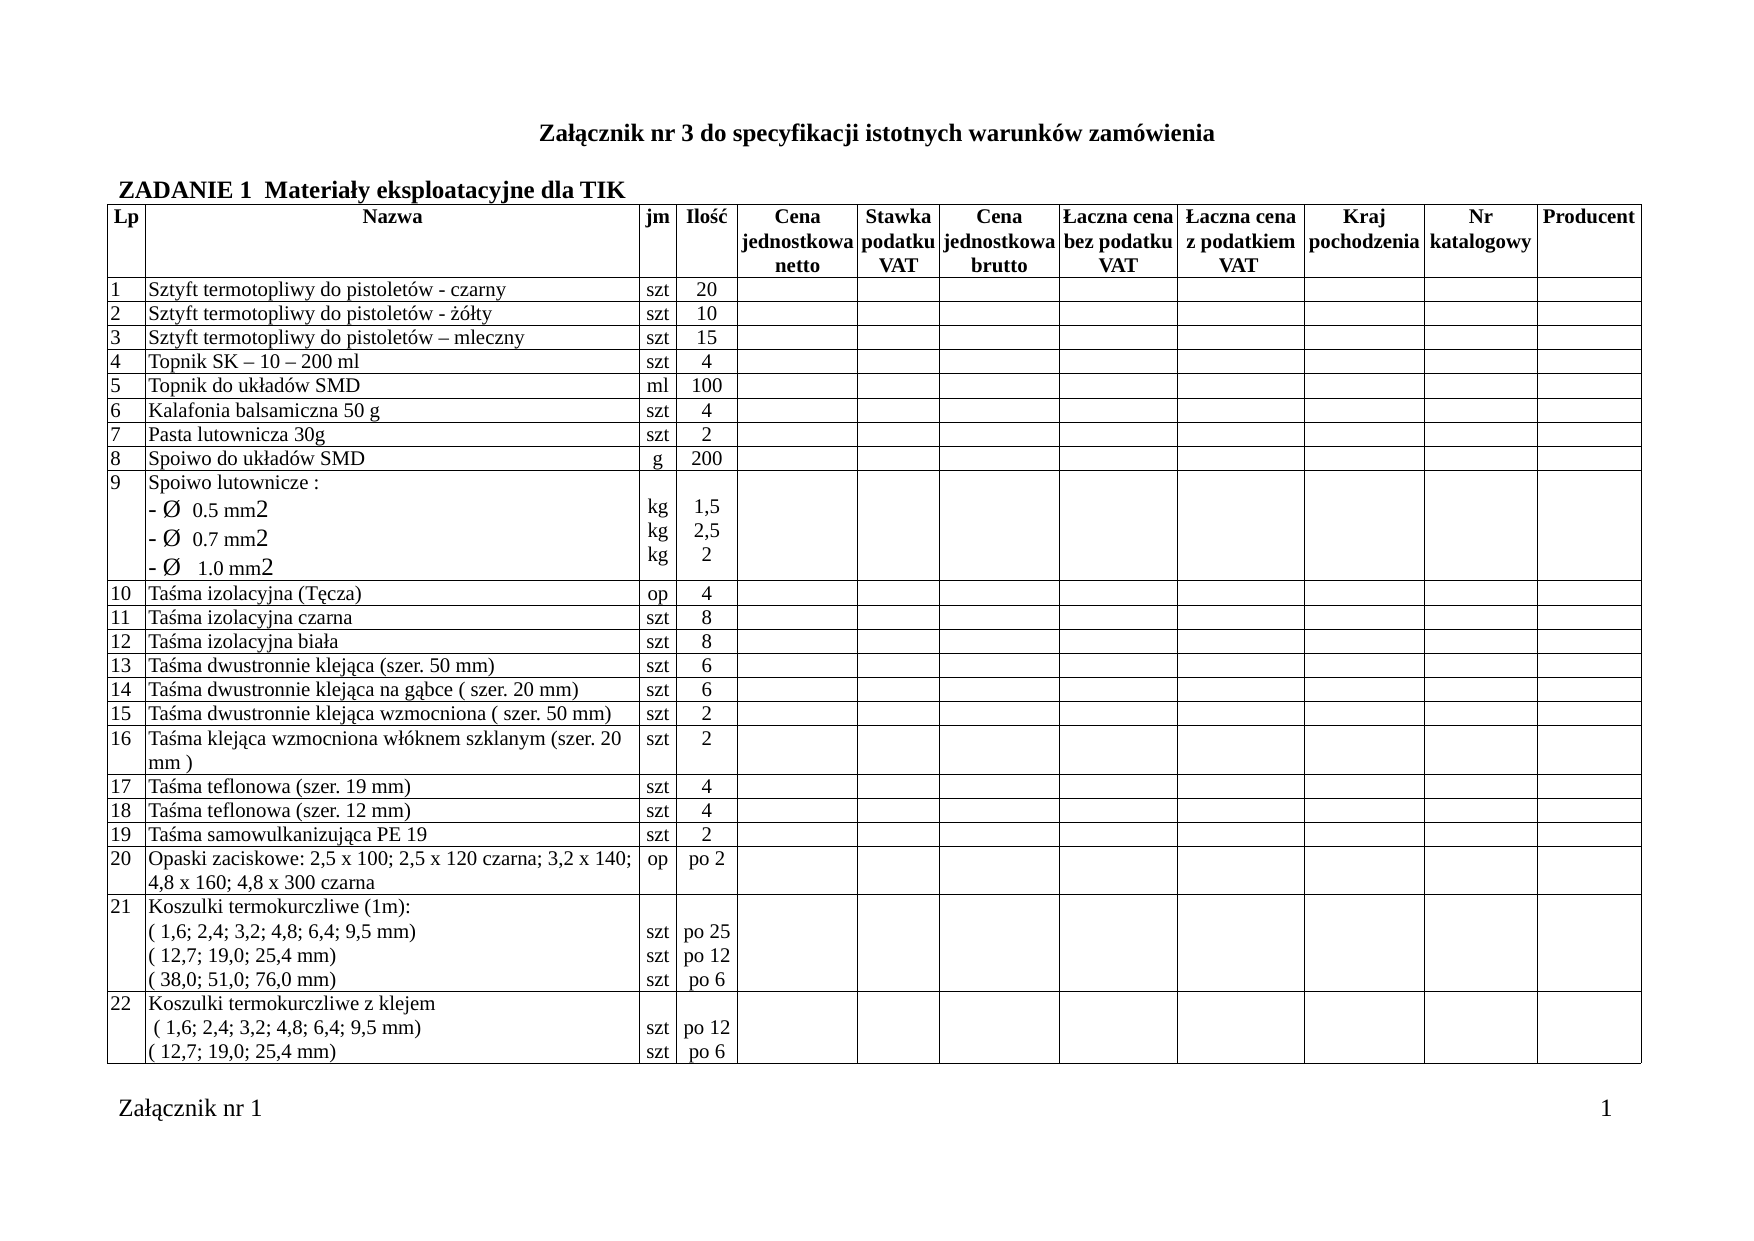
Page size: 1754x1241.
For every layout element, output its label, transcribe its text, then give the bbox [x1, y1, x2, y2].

table_cell [1538, 654, 1641, 677]
table_cell Topnik SK – 10 – 200 ml [146, 350, 639, 373]
table_cell szt [640, 278, 676, 301]
table_cell 6 [677, 678, 737, 701]
table_cell [738, 992, 857, 1063]
table_cell 2 [108, 302, 145, 325]
table_cell [1178, 895, 1304, 991]
table_cell [1538, 678, 1641, 701]
table_cell [1060, 775, 1177, 798]
table_cell [1178, 654, 1304, 677]
table_cell [738, 278, 857, 301]
table_cell [1060, 799, 1177, 822]
table_cell 14 [108, 678, 145, 701]
table_cell [1060, 992, 1177, 1063]
table_cell [1425, 374, 1537, 397]
table_cell [1425, 702, 1537, 725]
table_header jm [640, 205, 676, 277]
table_cell Sztyft termotopliwy do pistoletów - żółty [146, 302, 639, 325]
table_cell po 2 [677, 847, 737, 894]
table_cell [1425, 326, 1537, 349]
table_cell [858, 350, 939, 373]
table_cell [1538, 799, 1641, 822]
table_cell [1305, 447, 1424, 470]
table_cell [940, 326, 1059, 349]
table_cell [1538, 702, 1641, 725]
table_cell kg kg kg [640, 471, 676, 580]
table_cell [1425, 654, 1537, 677]
table_cell [1305, 702, 1424, 725]
table_cell [940, 847, 1059, 894]
table_cell 2 [677, 726, 737, 774]
table_cell [940, 278, 1059, 301]
table_header Łaczna cena z podatkiem VAT [1178, 205, 1304, 277]
table_cell 1 [108, 278, 145, 301]
table_cell 17 [108, 775, 145, 798]
table_cell [858, 799, 939, 822]
table_cell [1538, 447, 1641, 470]
table_cell [940, 374, 1059, 397]
table_cell [1178, 702, 1304, 725]
table_cell szt [640, 399, 676, 422]
table_cell [1305, 678, 1424, 701]
table_cell [1425, 823, 1537, 846]
table_cell [940, 823, 1059, 846]
table_cell 4 [677, 775, 737, 798]
table_cell [1060, 678, 1177, 701]
table_cell [1538, 606, 1641, 629]
table_cell 6 [677, 654, 737, 677]
table_cell [1538, 326, 1641, 349]
table_cell [1305, 423, 1424, 446]
table_cell 4 [677, 350, 737, 373]
table_cell Taśma samowulkanizująca PE 19 [146, 823, 639, 846]
table_cell 5 [108, 374, 145, 397]
table_cell szt [640, 423, 676, 446]
table_cell szt [640, 678, 676, 701]
table_header Nr katalogowy [1425, 205, 1537, 277]
table_cell [1425, 447, 1537, 470]
table_cell [1425, 606, 1537, 629]
table_cell [858, 847, 939, 894]
table_cell [1538, 302, 1641, 325]
table_cell [1178, 374, 1304, 397]
table_cell [1060, 847, 1177, 894]
table_cell [1178, 581, 1304, 604]
table_cell [858, 399, 939, 422]
table_cell szt [640, 654, 676, 677]
table_header Kraj pochodzenia [1305, 205, 1424, 277]
table_cell szt [640, 775, 676, 798]
table_cell [858, 581, 939, 604]
table_cell Koszulki termokurczliwe z klejem ( 1,6; 2,4; 3,2; 4,8; 6,4; 9,5 mm) ( 12,7; 19,0; 25,4 mm) [146, 992, 639, 1063]
table_cell 8 [677, 630, 737, 653]
table_cell [1178, 678, 1304, 701]
table_cell [1538, 895, 1641, 991]
table_cell [1305, 374, 1424, 397]
table_cell [1425, 350, 1537, 373]
table_cell Taśma teflonowa (szer. 19 mm) [146, 775, 639, 798]
table_cell [1305, 606, 1424, 629]
table_cell [1060, 581, 1177, 604]
table_cell Kalafonia balsamiczna 50 g [146, 399, 639, 422]
table_cell [858, 471, 939, 580]
table_cell 10 [108, 581, 145, 604]
table_cell [1178, 823, 1304, 846]
table_cell [858, 606, 939, 629]
table_cell [940, 423, 1059, 446]
table_cell Taśma izolacyjna czarna [146, 606, 639, 629]
table_cell 10 [677, 302, 737, 325]
table_cell [1538, 278, 1641, 301]
table_cell [858, 447, 939, 470]
table_cell [1538, 630, 1641, 653]
table_cell po 25 po 12 po 6 [677, 895, 737, 991]
table_cell [1178, 726, 1304, 774]
table_cell ml [640, 374, 676, 397]
table_cell 7 [108, 423, 145, 446]
table_cell [858, 992, 939, 1063]
table_cell [1178, 606, 1304, 629]
table_cell [738, 895, 857, 991]
table_cell szt [640, 702, 676, 725]
table_cell [1178, 326, 1304, 349]
table_cell [1305, 302, 1424, 325]
table_cell Spoiwo do układów SMD [146, 447, 639, 470]
table_cell Taśma klejąca wzmocniona włóknem szklanym (szer. 20 mm ) [146, 726, 639, 774]
table_cell [858, 326, 939, 349]
table_header Ilość [677, 205, 737, 277]
table_cell [858, 654, 939, 677]
table_cell szt szt [640, 992, 676, 1063]
table_cell Taśma dwustronnie klejąca (szer. 50 mm) [146, 654, 639, 677]
table_cell [1060, 702, 1177, 725]
table_cell [738, 630, 857, 653]
table_cell [1305, 654, 1424, 677]
table_header Cena jednostkowa netto [738, 205, 857, 277]
table_header Stawka podatku VAT [858, 205, 939, 277]
table_cell [1538, 581, 1641, 604]
table_cell [858, 302, 939, 325]
table_cell szt [640, 326, 676, 349]
table_cell 2 [677, 702, 737, 725]
table_cell [738, 823, 857, 846]
table_cell [1425, 678, 1537, 701]
table_cell [1305, 471, 1424, 580]
table_cell [1178, 447, 1304, 470]
table_cell 15 [108, 702, 145, 725]
table_cell [738, 606, 857, 629]
table_cell Opaski zaciskowe: 2,5 x 100; 2,5 x 120 czarna; 3,2 x 140; 4,8 x 160; 4,8 x 300 czarna [146, 847, 639, 894]
table_cell 15 [677, 326, 737, 349]
table_cell 3 [108, 326, 145, 349]
table_cell [940, 606, 1059, 629]
table_cell 2 [677, 423, 737, 446]
table_cell [858, 423, 939, 446]
table_cell [1425, 278, 1537, 301]
table_cell 1,5 2,5 2 [677, 471, 737, 580]
table_cell [738, 302, 857, 325]
table_cell [1060, 350, 1177, 373]
table_cell [858, 895, 939, 991]
table_cell po 12 po 6 [677, 992, 737, 1063]
table_cell [1305, 278, 1424, 301]
table_cell [1178, 423, 1304, 446]
table_cell [858, 726, 939, 774]
table_cell [940, 678, 1059, 701]
table_cell 20 [677, 278, 737, 301]
table_cell [1178, 630, 1304, 653]
table_cell Taśma dwustronnie klejąca na gąbce ( szer. 20 mm) [146, 678, 639, 701]
table_cell 13 [108, 654, 145, 677]
table_cell 4 [677, 581, 737, 604]
table_cell [1425, 423, 1537, 446]
table_cell 19 [108, 823, 145, 846]
table_cell [1305, 326, 1424, 349]
table_cell [940, 702, 1059, 725]
table_cell [1060, 399, 1177, 422]
table_cell [1538, 992, 1641, 1063]
table_cell [1425, 581, 1537, 604]
table_cell [738, 471, 857, 580]
text ZADANIE 1 Materiały eksploatacyjne dla TIK [118, 176, 1636, 204]
table_cell Spoiwo lutownicze : - Ø 0.5 mm2 - Ø 0.7 mm2 - Ø 1.0 mm2 [146, 471, 639, 580]
table_cell [858, 630, 939, 653]
table_cell szt [640, 726, 676, 774]
table_cell [858, 374, 939, 397]
table_cell Pasta lutownicza 30g [146, 423, 639, 446]
table_cell [1060, 895, 1177, 991]
table_cell [1425, 775, 1537, 798]
table_cell [940, 447, 1059, 470]
table_cell [738, 374, 857, 397]
table_cell 18 [108, 799, 145, 822]
table_cell [1060, 374, 1177, 397]
table_cell [1538, 847, 1641, 894]
table_cell 8 [108, 447, 145, 470]
table_cell 21 [108, 895, 145, 991]
table_cell [940, 895, 1059, 991]
table_cell [1178, 302, 1304, 325]
table_cell [1060, 726, 1177, 774]
table_cell [1060, 447, 1177, 470]
table_cell Koszulki termokurczliwe (1m): ( 1,6; 2,4; 3,2; 4,8; 6,4; 9,5 mm) ( 12,7; 19,0; 25,4 mm) ( 38,0; 51,0; 76,0 mm) [146, 895, 639, 991]
table_cell [940, 581, 1059, 604]
table_cell [1425, 799, 1537, 822]
table_cell szt [640, 302, 676, 325]
table_cell op [640, 847, 676, 894]
table_cell [858, 702, 939, 725]
table_header Nazwa [146, 205, 639, 277]
table_cell [1425, 302, 1537, 325]
table_cell [1305, 847, 1424, 894]
table_cell [738, 326, 857, 349]
table_cell op [640, 581, 676, 604]
table_cell [940, 399, 1059, 422]
table_cell szt [640, 350, 676, 373]
table_cell [1060, 630, 1177, 653]
table_cell [1425, 895, 1537, 991]
table_cell [738, 702, 857, 725]
table_cell [1178, 471, 1304, 580]
table_cell [1060, 654, 1177, 677]
table_cell [940, 630, 1059, 653]
table_cell [738, 799, 857, 822]
table_cell [940, 654, 1059, 677]
text Załącznik nr 3 do specyfikacji istotnych warunków zamówienia [118, 118, 1636, 147]
table_cell Taśma dwustronnie klejąca wzmocniona ( szer. 50 mm) [146, 702, 639, 725]
table_cell Taśma teflonowa (szer. 12 mm) [146, 799, 639, 822]
table_cell [1060, 606, 1177, 629]
table_cell 200 [677, 447, 737, 470]
table_cell [738, 654, 857, 677]
table_cell 6 [108, 399, 145, 422]
table_cell [858, 678, 939, 701]
table_cell [738, 350, 857, 373]
table_cell [1178, 399, 1304, 422]
table_cell [1305, 350, 1424, 373]
table_cell 4 [677, 799, 737, 822]
table_header Producent [1538, 205, 1641, 277]
table_cell [738, 726, 857, 774]
table_cell 100 [677, 374, 737, 397]
table_cell 2 [677, 823, 737, 846]
table_cell [1538, 350, 1641, 373]
table_cell [1425, 471, 1537, 580]
table_cell [940, 302, 1059, 325]
table_cell g [640, 447, 676, 470]
table_cell [1305, 775, 1424, 798]
table_header Cena jednostkowa brutto [940, 205, 1059, 277]
table_cell Taśma izolacyjna biała [146, 630, 639, 653]
table_header Łaczna cena bez podatku VAT [1060, 205, 1177, 277]
table_cell [1060, 302, 1177, 325]
table_cell [1178, 847, 1304, 894]
table_cell [1060, 278, 1177, 301]
table_cell [1425, 399, 1537, 422]
table_cell 8 [677, 606, 737, 629]
table_cell [1425, 992, 1537, 1063]
table_cell [1305, 895, 1424, 991]
table_cell [1538, 471, 1641, 580]
table_cell [1178, 775, 1304, 798]
table_cell [738, 423, 857, 446]
table_header Lp [108, 205, 145, 277]
table_cell szt szt szt [640, 895, 676, 991]
table_cell 4 [108, 350, 145, 373]
table_cell 16 [108, 726, 145, 774]
table_cell [738, 581, 857, 604]
table_cell [738, 447, 857, 470]
table_cell [1305, 726, 1424, 774]
table_cell szt [640, 630, 676, 653]
table_cell 11 [108, 606, 145, 629]
table_cell [1178, 992, 1304, 1063]
table_cell [1305, 799, 1424, 822]
table_cell 12 [108, 630, 145, 653]
table_cell [1060, 471, 1177, 580]
table_cell [1305, 581, 1424, 604]
table_cell Taśma izolacyjna (Tęcza) [146, 581, 639, 604]
table_cell [1178, 799, 1304, 822]
table_cell [738, 847, 857, 894]
table_cell [1305, 630, 1424, 653]
table_cell [1060, 423, 1177, 446]
table_cell [1425, 630, 1537, 653]
table_cell [1178, 350, 1304, 373]
table_cell [738, 678, 857, 701]
table_cell [1305, 823, 1424, 846]
table_cell 4 [677, 399, 737, 422]
table_cell [858, 278, 939, 301]
table_cell Sztyft termotopliwy do pistoletów - czarny [146, 278, 639, 301]
table_cell [940, 471, 1059, 580]
table_cell [1178, 278, 1304, 301]
table_cell [1538, 775, 1641, 798]
table_cell 9 [108, 471, 145, 580]
table_cell [940, 775, 1059, 798]
table_cell [1060, 823, 1177, 846]
table_cell [1305, 399, 1424, 422]
table_cell [1425, 847, 1537, 894]
table_cell [1538, 374, 1641, 397]
table_cell szt [640, 606, 676, 629]
table_cell Sztyft termotopliwy do pistoletów – mleczny [146, 326, 639, 349]
table_cell Topnik do układów SMD [146, 374, 639, 397]
table_cell [858, 823, 939, 846]
table_cell [738, 399, 857, 422]
table_cell [1538, 423, 1641, 446]
table_cell [940, 992, 1059, 1063]
table_cell 22 [108, 992, 145, 1063]
table_cell [940, 726, 1059, 774]
table_cell [1425, 726, 1537, 774]
table_cell [1305, 992, 1424, 1063]
table_cell [1538, 726, 1641, 774]
table_cell [1060, 326, 1177, 349]
table_cell szt [640, 823, 676, 846]
table_cell 20 [108, 847, 145, 894]
table_cell [738, 775, 857, 798]
table_cell [940, 799, 1059, 822]
table_cell [940, 350, 1059, 373]
table_cell szt [640, 799, 676, 822]
table_cell [858, 775, 939, 798]
table_cell [1538, 399, 1641, 422]
table_cell [1538, 823, 1641, 846]
